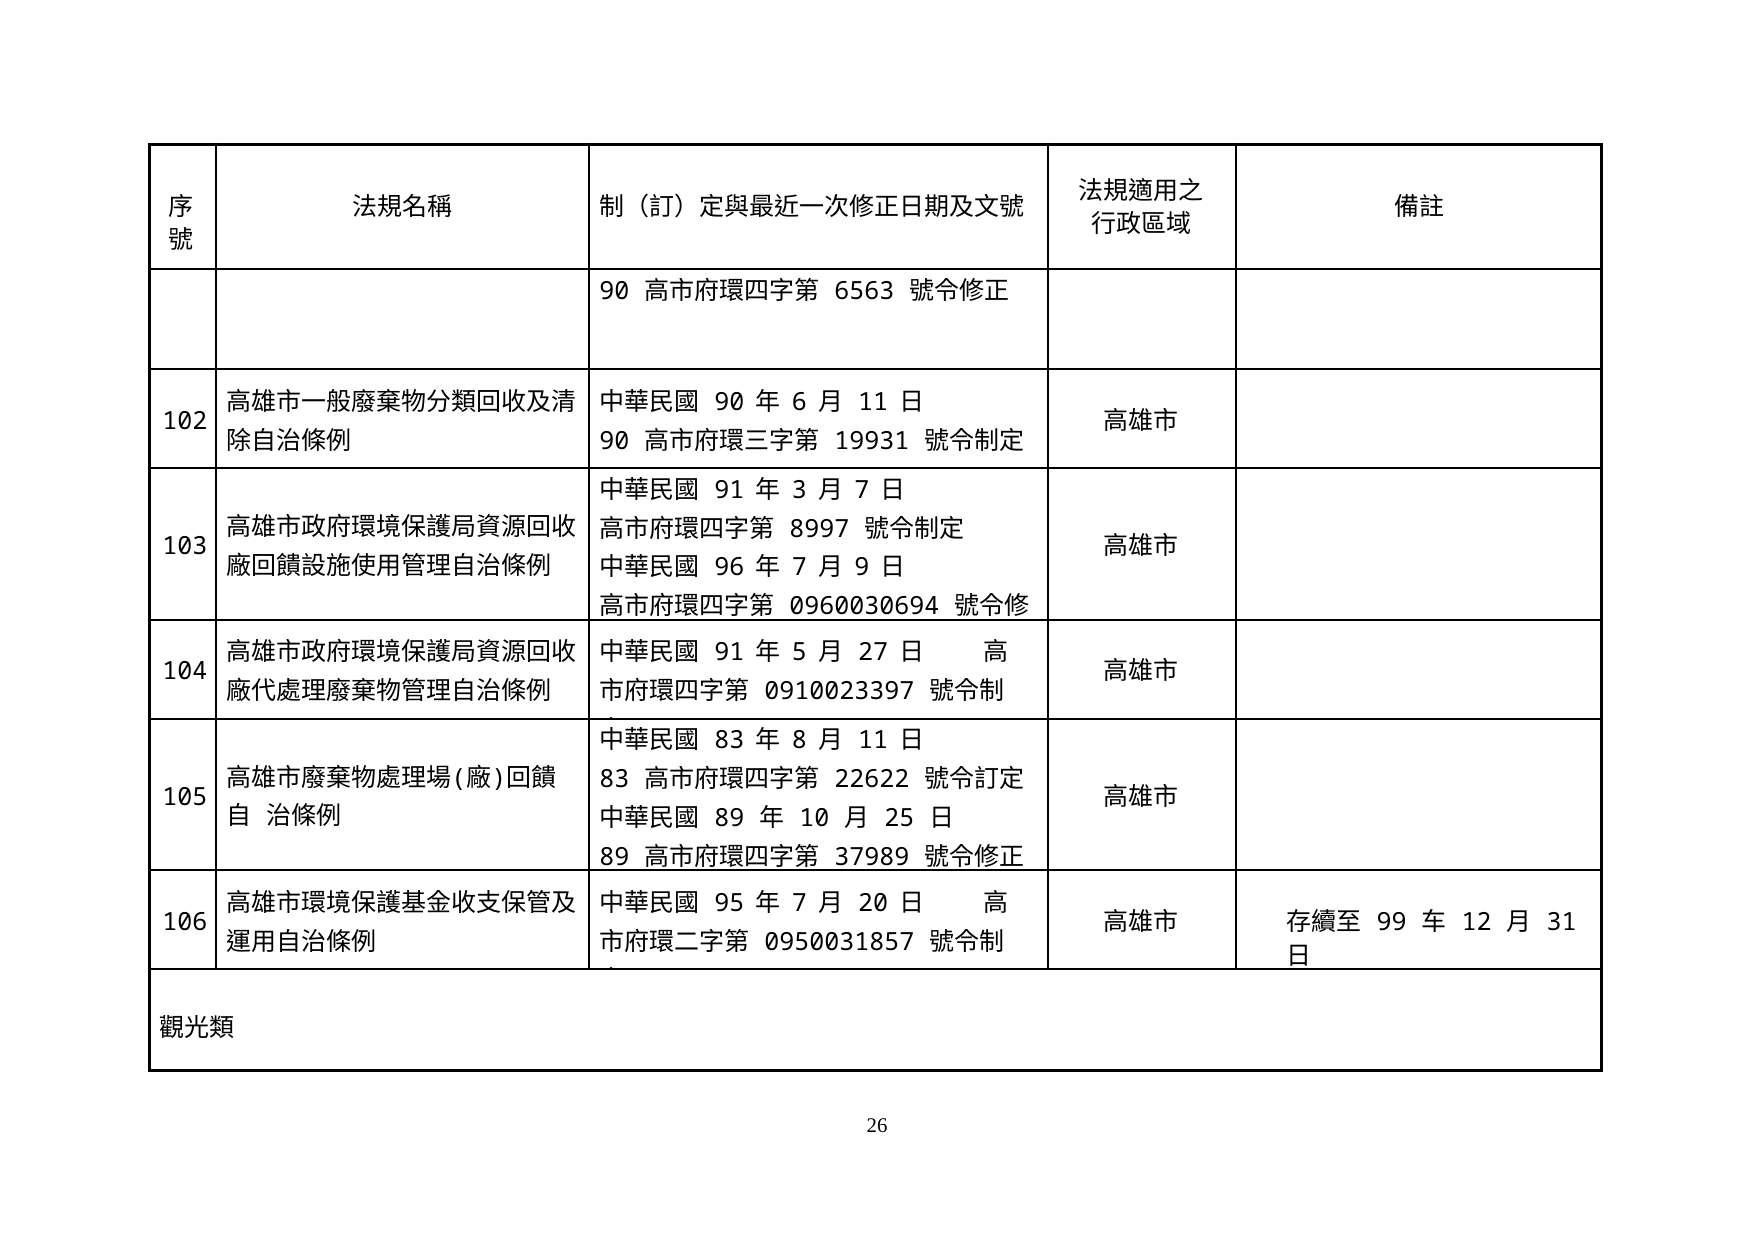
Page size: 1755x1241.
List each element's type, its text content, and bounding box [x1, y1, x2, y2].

table_header 制（訂）定與最近一次修正日期及文號 [590, 146, 1047, 268]
table_header 法規名稱 [217, 146, 588, 268]
table_cell 觀光類 [151, 970, 1600, 1068]
table_cell 中華民國 91年3月7日 高市府環四字第 8997 號令制定 中華民國 96年7月9日 高市府環四字第 0960030694 號令修正。 [590, 469, 1047, 619]
table_cell 高雄市一般廢棄物分類回收及清 除自治條例 [217, 370, 588, 467]
table_cell [151, 270, 215, 368]
table_header 法規適用之 行政區域 [1049, 146, 1235, 268]
table_cell [1237, 469, 1600, 619]
table_cell [217, 270, 588, 368]
table_cell 103 [151, 469, 215, 619]
table_cell 90 高市府環四字第 6563 號令修正 [590, 270, 1047, 368]
table_cell 高雄市政府環境保護局資源回收 廠代處理廢棄物管理自治條例 [217, 621, 588, 718]
table_cell 高雄市政府環境保護局資源回收 廠回饋設施使用管理自治條例 [217, 469, 588, 619]
table_cell 中華民國 90年6月 11日 90 高市府環三字第 19931 號令制定 [590, 370, 1047, 467]
table_cell 高雄市 [1049, 720, 1235, 869]
table_header 備註 [1237, 146, 1600, 268]
table_cell 102 [151, 370, 215, 467]
table_cell 中華民國 91年5月 27日 高市府環四字第 0910023397 號令制定 [590, 621, 1047, 718]
table_cell 高雄市 [1049, 621, 1235, 718]
table_cell [1237, 720, 1600, 869]
table_cell [1237, 370, 1600, 467]
table_cell 高雄市 [1049, 370, 1235, 467]
table_cell 高雄市環境保護基金收支保管及 運用自治條例 [217, 871, 588, 968]
table_cell 高雄市 [1049, 469, 1235, 619]
table_cell 105 [151, 720, 215, 869]
table_cell 高雄市 [1049, 871, 1235, 968]
table_cell 106 [151, 871, 215, 968]
table_cell 中華民國 83年8月 11日 83 高市府環四字第 22622 號令訂定 中華民國 89 年 10 月 25 日 89 高市府環四字第 37989 號令修正 [590, 720, 1047, 869]
table_cell [1237, 270, 1600, 368]
table_cell 中華民國 95年7月 20日 高市府環二字第 0950031857 號令制定 [590, 871, 1047, 968]
table_header 序 號 [151, 146, 215, 268]
table_cell [1049, 270, 1235, 368]
table_cell 高雄市廢棄物處理場(廠)回饋自 治條例 [217, 720, 588, 869]
table_cell 104 [151, 621, 215, 718]
table_cell [1237, 621, 1600, 718]
table_cell 存續至 99 车 12 月 31 日 [1237, 871, 1600, 968]
